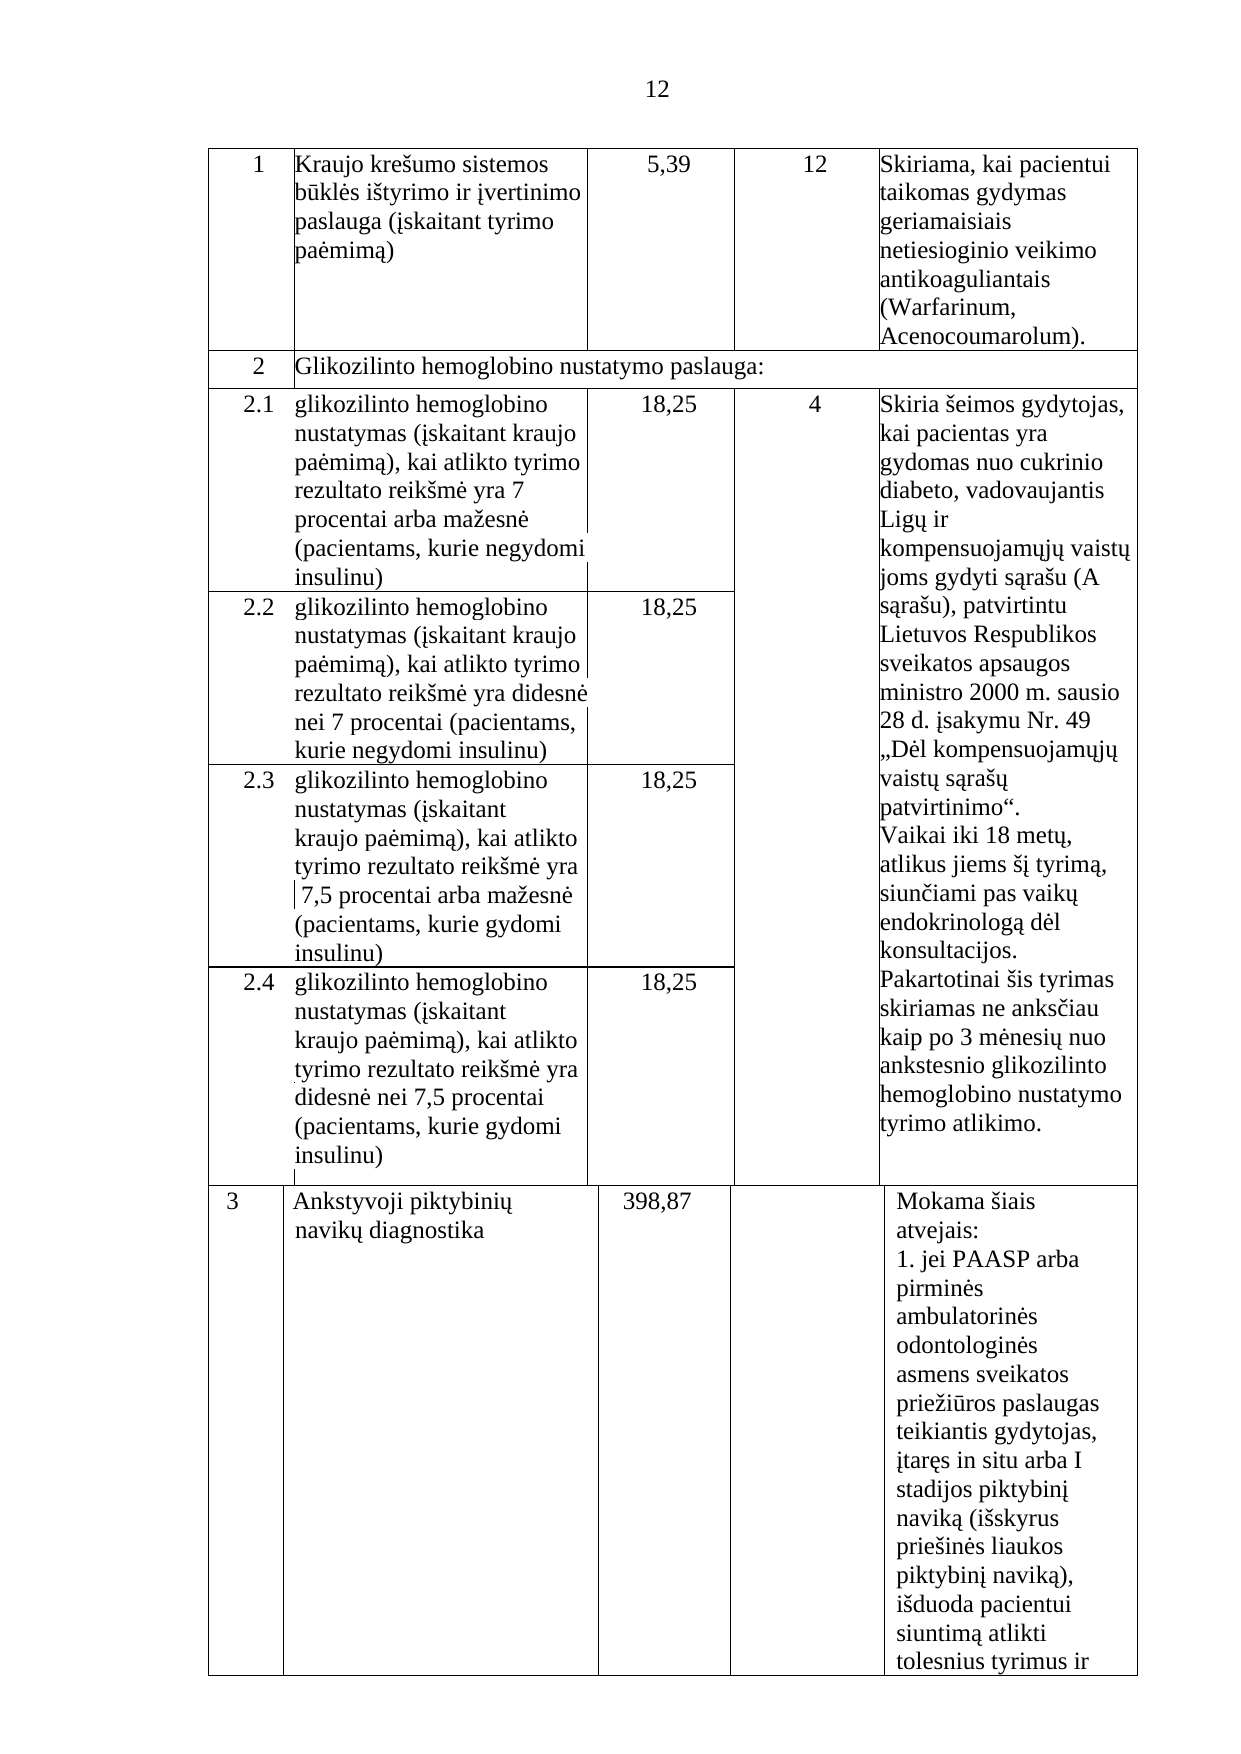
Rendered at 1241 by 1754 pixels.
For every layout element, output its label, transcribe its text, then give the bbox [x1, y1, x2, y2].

table_cell glikozilinto hemoglobino nustatymas (įskaitant kraujo paėmimą), kai atlikto tyrimo rezultato reikšmė yra didesnė nei 7 procentai (pacientams, kurie negydomi insulinu) [295, 592, 587, 764]
table_cell Glikozilinto hemoglobino nustatymo paslauga: [295, 351, 1137, 388]
table_cell 5,39 [588, 149, 734, 350]
table_cell glikozilinto hemoglobino nustatymas (įskaitant kraujo paėmimą), kai atlikto tyrimo rezultato reikšmė yra didesnė nei 7,5 procentai (pacientams, kurie gydomi insulinu) [295, 968, 587, 1185]
table_cell 4 [735, 389, 879, 1185]
table_cell [731, 1186, 884, 1675]
table_cell glikozilinto hemoglobino nustatymas (įskaitant kraujo paėmimą), kai atlikto tyrimo rezultato reikšmė yra 7,5 procentai arba mažesnė (pacientams, kurie gydomi insulinu) [295, 765, 587, 966]
table_cell Skiriama, kai pacientui taikomas gydymas geriamaisiais netiesioginio veikimo antikoaguliantais (Warfarinum, Acenocoumarolum). [880, 149, 1137, 350]
table_cell Mokama šiais atvejais: 1. jei PAASP arba pirminės ambulatorinės odontologinės asmens sveikatos priežiūros paslaugas teikiantis gydytojas, įtaręs in situ arba I stadijos piktybinį naviką (išskyrus priešinės liaukos piktybinį naviką), išduoda pacientui siuntimą atlikti tolesnius tyrimus ir [885, 1186, 1137, 1675]
table_cell Ankstyvoji piktybinių navikų diagnostika [284, 1186, 598, 1675]
table_cell Kraujo krešumo sistemos būklės ištyrimo ir įvertinimo paslauga (įskaitant tyrimo paėmimą) [295, 149, 587, 350]
table_cell 3 [209, 1186, 283, 1675]
table_cell 2.3 [209, 765, 294, 966]
table_cell 2.1 [209, 389, 294, 591]
table_cell Skiria šeimos gydytojas, kai pacientas yra gydomas nuo cukrinio diabeto, vadovaujantis Ligų ir kompensuojamųjų vaistų joms gydyti sąrašu (A sąrašu), patvirtintu Lietuvos Respublikos sveikatos apsaugos ministro 2000 m. sausio 28 d. įsakymu Nr. 49 „Dėl kompensuojamųjų vaistų sąrašų patvirtinimo“. Vaikai iki 18 metų, atlikus jiems šį tyrimą, siunčiami pas vaikų endokrinologą dėl konsultacijos. Pakartotinai šis tyrimas skiriamas ne anksčiau kaip po 3 mėnesių nuo ankstesnio glikozilinto hemoglobino nustatymo tyrimo atlikimo. [880, 389, 1137, 1185]
table_cell 18,25 [588, 765, 734, 966]
table_cell 2.4 [209, 968, 294, 1185]
table_cell 18,25 [588, 592, 734, 764]
table_cell 12 [735, 149, 879, 350]
table_cell 1 [209, 149, 294, 350]
table_cell 398,87 [599, 1186, 730, 1675]
table_cell glikozilinto hemoglobino nustatymas (įskaitant kraujo paėmimą), kai atlikto tyrimo rezultato reikšmė yra 7 procentai arba mažesnė (pacientams, kurie negydomi insulinu) [295, 389, 587, 591]
table_cell 18,25 [588, 968, 734, 1185]
table_cell 2.2 [209, 592, 294, 764]
table_cell 18,25 [588, 389, 734, 591]
table_cell 2 [209, 351, 294, 388]
